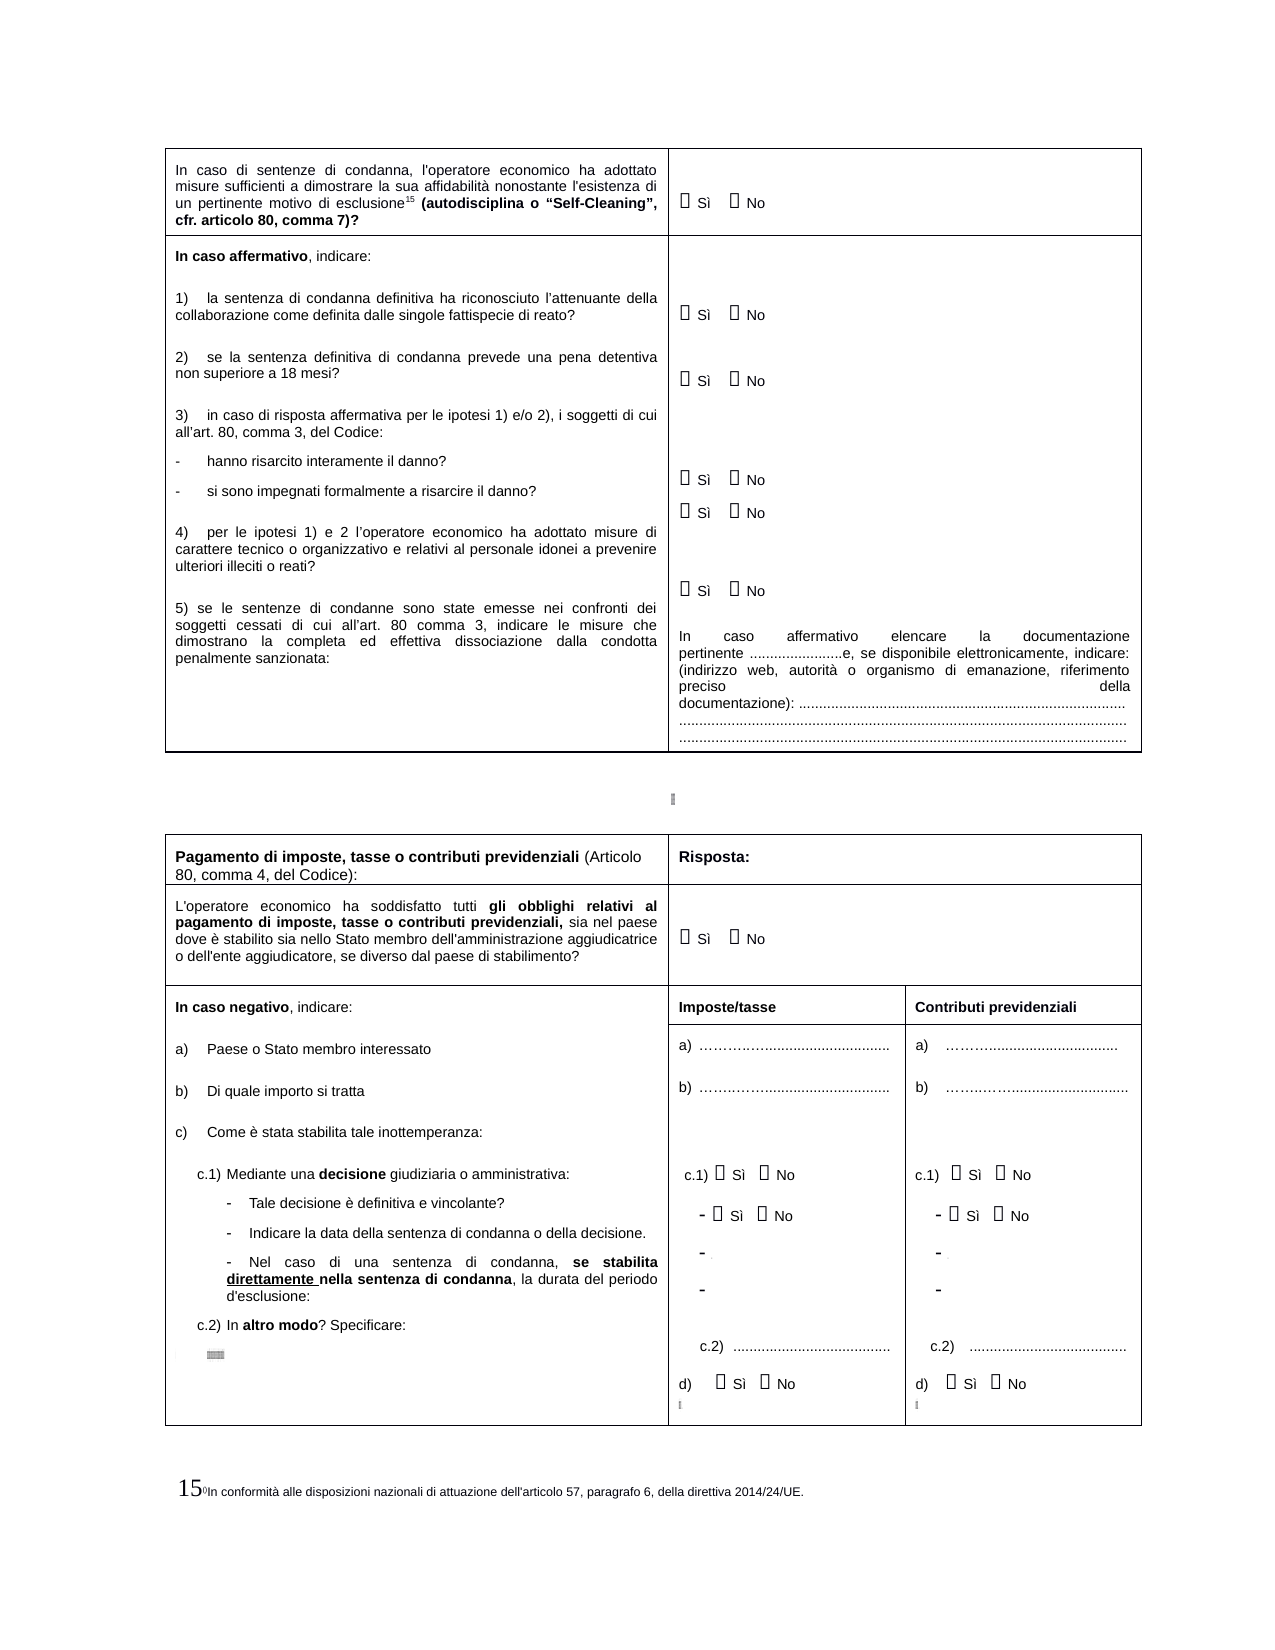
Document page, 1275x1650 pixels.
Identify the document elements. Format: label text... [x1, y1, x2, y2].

table_header Pagamento di imposte, tasse o contributi previdenziali (Articolo 80, comma 4, del Codice): [166, 835, 668, 884]
table_cell ………................................ ……..…….............................  Sì  No -  Sì  No - …….….…............................ - ............................................. .......................................  Sì  No In caso affermativo, fornire informazioni dettagliate: .............. ............……................................................................................................................................................................................................ [906, 1025, 1141, 1425]
table_cell  Sì  No  Sì  No  Sì  No  Sì  No  Sì  No In caso affermativo elencare la documentazione pertinente .......................e, se disponibile elettronicamente, indicare: (indirizzo web, autorità o organismo di emanazione, riferimento preciso della documentazione): ................................................................................. .............................................................................................................................................................................................................................. [669, 236, 1141, 751]
table_cell In caso affermativo, indicare: 1) la sentenza di condanna definitiva ha riconosciuto l’attenuante della collaborazione come definita dalle singole fattispecie di reato? 2) se la sentenza definitiva di condanna prevede una pena detentiva non superiore a 18 mesi? 3) in caso di risposta affermativa per le ipotesi 1) e/o 2), i soggetti di cui all’art. 80, comma 3, del Codice: - hanno risarcito interamente il danno? - si sono impegnati formalmente a risarcire il danno? 4) per le ipotesi 1) e 2 l’operatore economico ha adottato misure di carattere tecnico o organizzativo e relativi al personale idonei a prevenire ulteriori illeciti o reati? 5) se le sentenze di condanne sono state emesse nei confronti dei soggetti cessati di cui all’art. 80 comma 3, indicare le misure che dimostrano la completa ed effettiva dissociazione dalla condotta penalmente sanzionata: [166, 236, 668, 751]
table_cell  Sì  No [669, 885, 1141, 985]
text B: MOTIVI LEGATI AL PAGAMENTO DI IMPOSTE O CONTRIBUTI PREVIDENZIALI [177, 790, 1169, 809]
table_cell ………..…............................... ……..……...............................  Sì  No -  Sì  No - ……………........................... - ............................................. .......................................  Sì  No In caso affermativo, fornire informazioni dettagliate: ............. ............……................................................................................................................................................................................................ [669, 1025, 905, 1425]
table_cell L'operatore economico ha soddisfatto tutti gli obblighi relativi al pagamento di imposte, tasse o contributi previdenziali, sia nel paese dove è stabilito sia nello Stato membro dell'amministrazione aggiudicatrice o dell'ente aggiudicatore, se diverso dal paese di stabilimento? [166, 885, 668, 985]
table_cell Imposte/tasse [669, 986, 905, 1023]
table_cell  Sì  No [669, 149, 1141, 234]
table_header Risposta: [669, 835, 1141, 884]
table_cell In caso negativo, indicare: Paese o Stato membro interessato Di quale importo si tratta Come è stata stabilita tale inottemperanza: Mediante una decisione giudiziaria o amministrativa: Tale decisione è definitiva e vincolante? Indicare la data della sentenza di condanna o della decisione. Nel caso di una sentenza di condanna, se stabilita direttamente nella sentenza di condanna, la durata del periodo d'esclusione: In altro modo? Specificare: L'operatore economico ha ottemperato od ottempererà ai suoi obblighi, pagando o impegnandosi in modo vincolante a pagare le imposte, le tasse o i contributi previdenziali dovuti, compresi eventuali interessi o multe, avendo effettuato il pagamento o formalizzato l’impegno prima della scadenza del termine per la presentazione della domanda (articolo 80 comma 4, ultimo periodo, del Codice)? [166, 986, 668, 1425]
table_cell Contributi previdenziali [906, 986, 1141, 1023]
table_cell In caso di sentenze di condanna, l'operatore economico ha adottato misure sufficienti a dimostrare la sua affidabilità nonostante l'esistenza di un pertinente motivo di esclusione (autodisciplina o “Self-Cleaning”, cfr. articolo 80, comma 7)? [166, 149, 668, 234]
